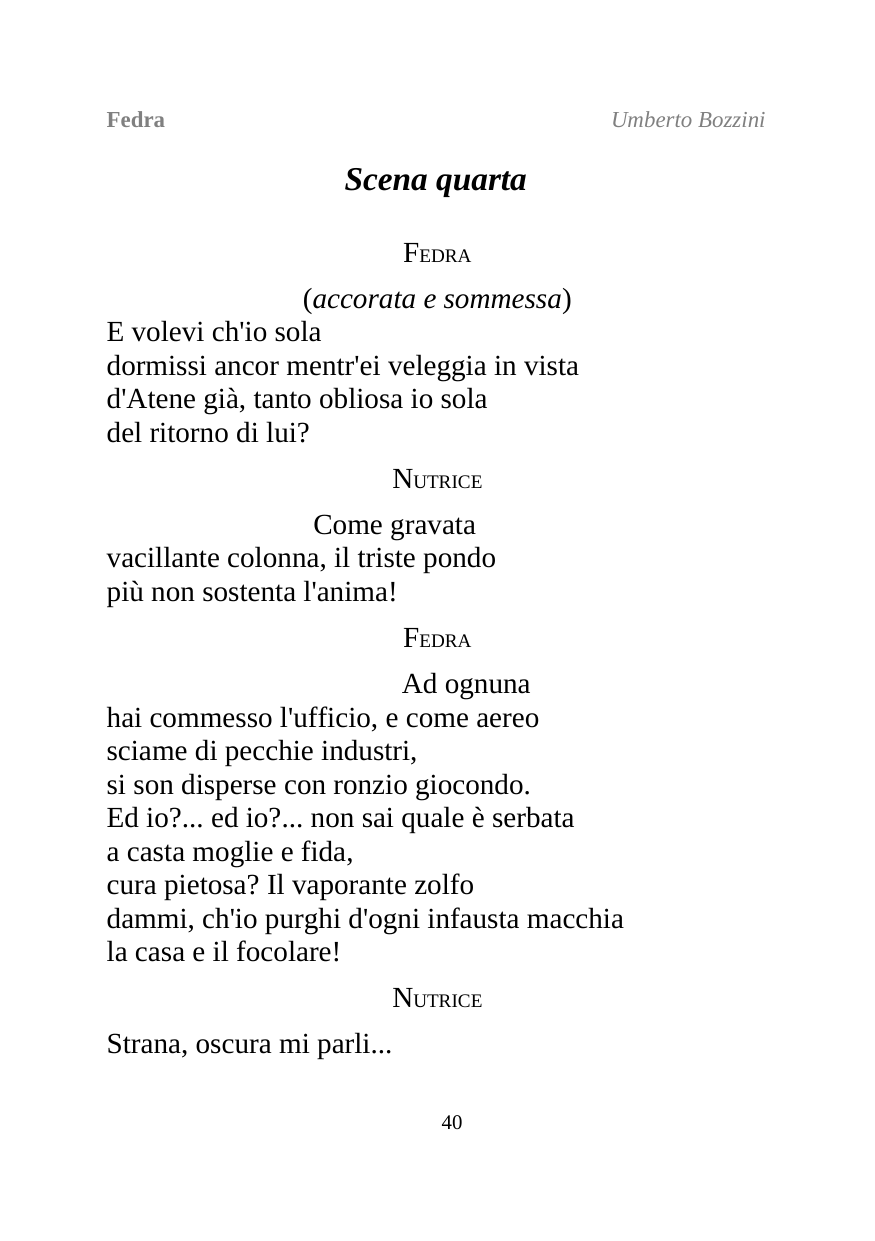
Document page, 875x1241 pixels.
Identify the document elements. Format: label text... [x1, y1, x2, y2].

text Nutrice [106, 981, 768, 1014]
text E volevi ch'io sola dormissi ancor mentr'ei veleggia in vista d'Atene già, tanto obliosa io sola del ritorno di lui? [106, 314, 768, 448]
text Nutrice [106, 461, 768, 494]
subtitle Scena quarta [106, 159, 768, 197]
text Strana, oscura mi parli... [106, 1027, 768, 1060]
text (accorata e sommessa) [106, 281, 768, 314]
text Fedra [106, 235, 768, 268]
text Come gravata vacillante colonna, il triste pondo più non sostenta l'anima! [106, 507, 768, 608]
text Fedra [106, 620, 768, 654]
text Ad ognuna hai commesso l'ufficio, e come aereo sciame di pecchie industri, si son disperse con ronzio giocondo. Ed io?... ed io?... non sai quale è serbata a casta moglie e fida, cura pietosa? Il vaporante zolfo dammi, ch'io purghi d'ogni infausta macchia la casa e il focolare! [106, 666, 768, 968]
